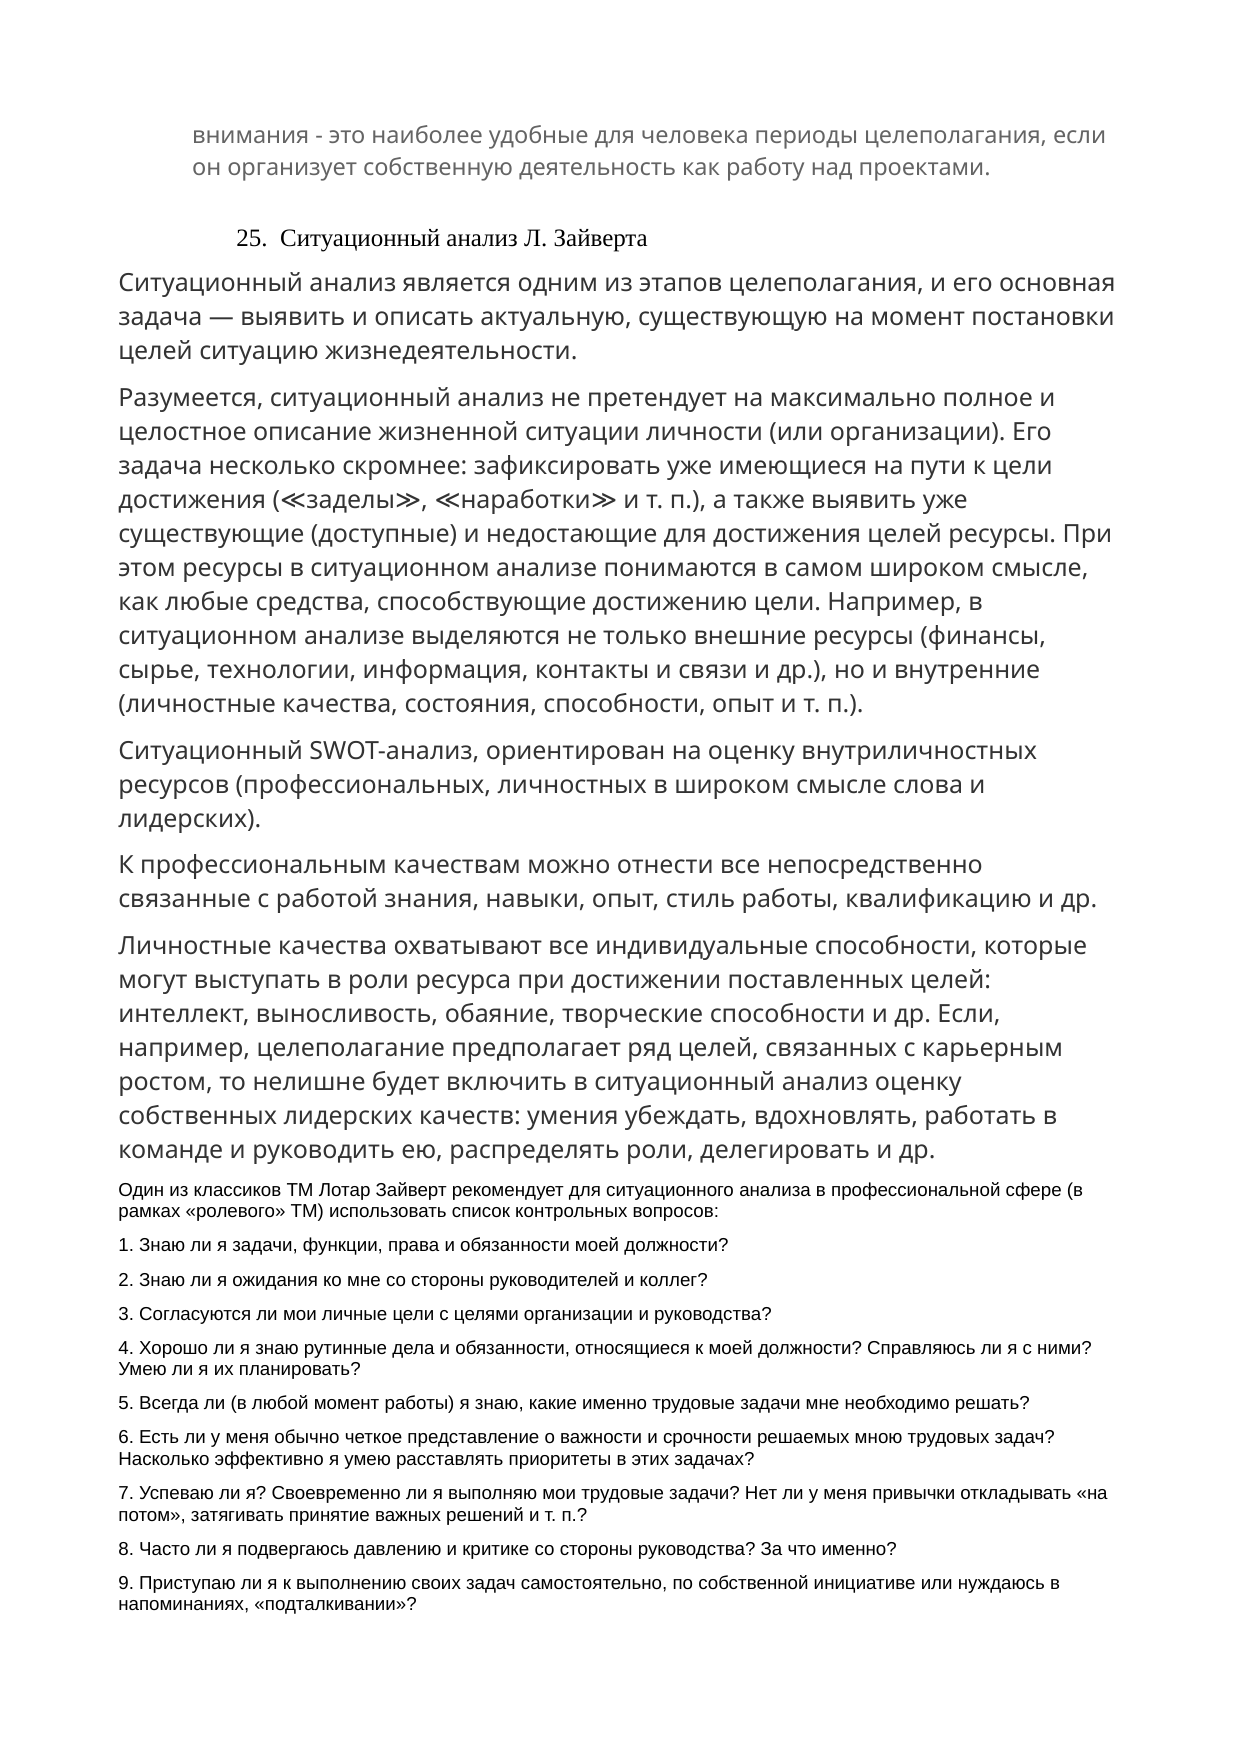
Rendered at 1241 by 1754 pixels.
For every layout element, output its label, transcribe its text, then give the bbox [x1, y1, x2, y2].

text Один из классиков ТМ Лотар Зайверт рекомендует для ситуационного анализа в профессиональной сфере (в рамках «ролевого» ТМ) использовать список контрольных вопросов: [118, 1179, 1122, 1222]
text Разумеется, ситуационный анализ не претендует на максимально полное и целостное описание жизненной ситуации личности (или организации). Его задача несколько скромнее: зафиксировать уже имеющиеся на пути к цели достижения (≪заделы≫, ≪наработки≫ и т. п.), а также выявить уже существующие (доступные) и недостающие для достижения целей ресурсы. При этом ресурсы в ситуационном анализе понимаются в самом широком смысле, как любые средства, способствующие достижению цели. Например, в ситуационном анализе выделяются не только внешние ресурсы (финансы, сырье, технологии, информация, контакты и связи и др.), но и внутренние (личностные качества, состояния, способности, опыт и т. п.). [118, 379, 1122, 720]
text Личностные качества охватывают все индивидуальные способности, которые могут выступать в роли ресурса при достижении поставленных целей: интеллект, выносливость, обаяние, творческие способности и др. Если, например, целеполагание предполагает ряд целей, связанных с карьерным ростом, то нелишне будет включить в ситуационный анализ оценку собственных лидерских качеств: умения убеждать, вдохновлять, работать в команде и руководить ею, распределять роли, делегировать и др. [118, 928, 1122, 1166]
text 9. Приступаю ли я к выполнению своих задач самостоятельно, по собственной инициативе или нуждаюсь в напоминаниях, «подталкивании»? [118, 1571, 1122, 1614]
text 4. Хорошо ли я знаю рутинные дела и обязанности, относящиеся к моей должности? Справляюсь ли я с ними? Умею ли я их планировать? [118, 1336, 1122, 1379]
text 7. Успеваю ли я? Своевременно ли я выполняю мои трудовые задачи? Нет ли у меня привычки откладывать «на потом», затягивать принятие важных решений и т. п.? [118, 1482, 1122, 1525]
text 6. Есть ли у меня обычно четкое представление о важности и срочности решаемых мною трудовых задач? Насколько эффективно я умею расставлять приоритеты в этих задачах? [118, 1426, 1122, 1469]
list внимания - это наиболее удобные для человека периоды целеполагания, если он организует собственную деятельность как работу над проектами. [118, 118, 1122, 182]
text 2. Знаю ли я ожидания ко мне со стороны руководителей и коллег? [118, 1268, 1122, 1290]
text 3. Согласуются ли мои личные цели с целями организации и руководства? [118, 1302, 1122, 1324]
text Ситуационный SWOT-анализ, ориентирован на оценку внутриличностных ресурсов (профессиональных, личностных в широком смысле слова и лидерских). [118, 732, 1122, 834]
text 25. Ситуационный анализ Л. Зайверта [236, 223, 1122, 252]
text 8. Часто ли я подвергаюсь давлению и критике со стороны руководства? За что именно? [118, 1537, 1122, 1559]
text К профессиональным качествам можно отнести все непосредственно связанные с работой знания, навыки, опыт, стиль работы, квалификацию и др. [118, 847, 1122, 915]
text 5. Всегда ли (в любой момент работы) я знаю, какие именно трудовые задачи мне необходимо решать? [118, 1392, 1122, 1414]
text Ситуационный анализ является одним из этапов целеполагания, и его основная задача — выявить и описать актуальную, существующую на момент постановки целей ситуацию жизнедеятельности. [118, 264, 1122, 367]
text 1. Знаю ли я задачи, функции, права и обязанности моей должности? [118, 1234, 1122, 1256]
